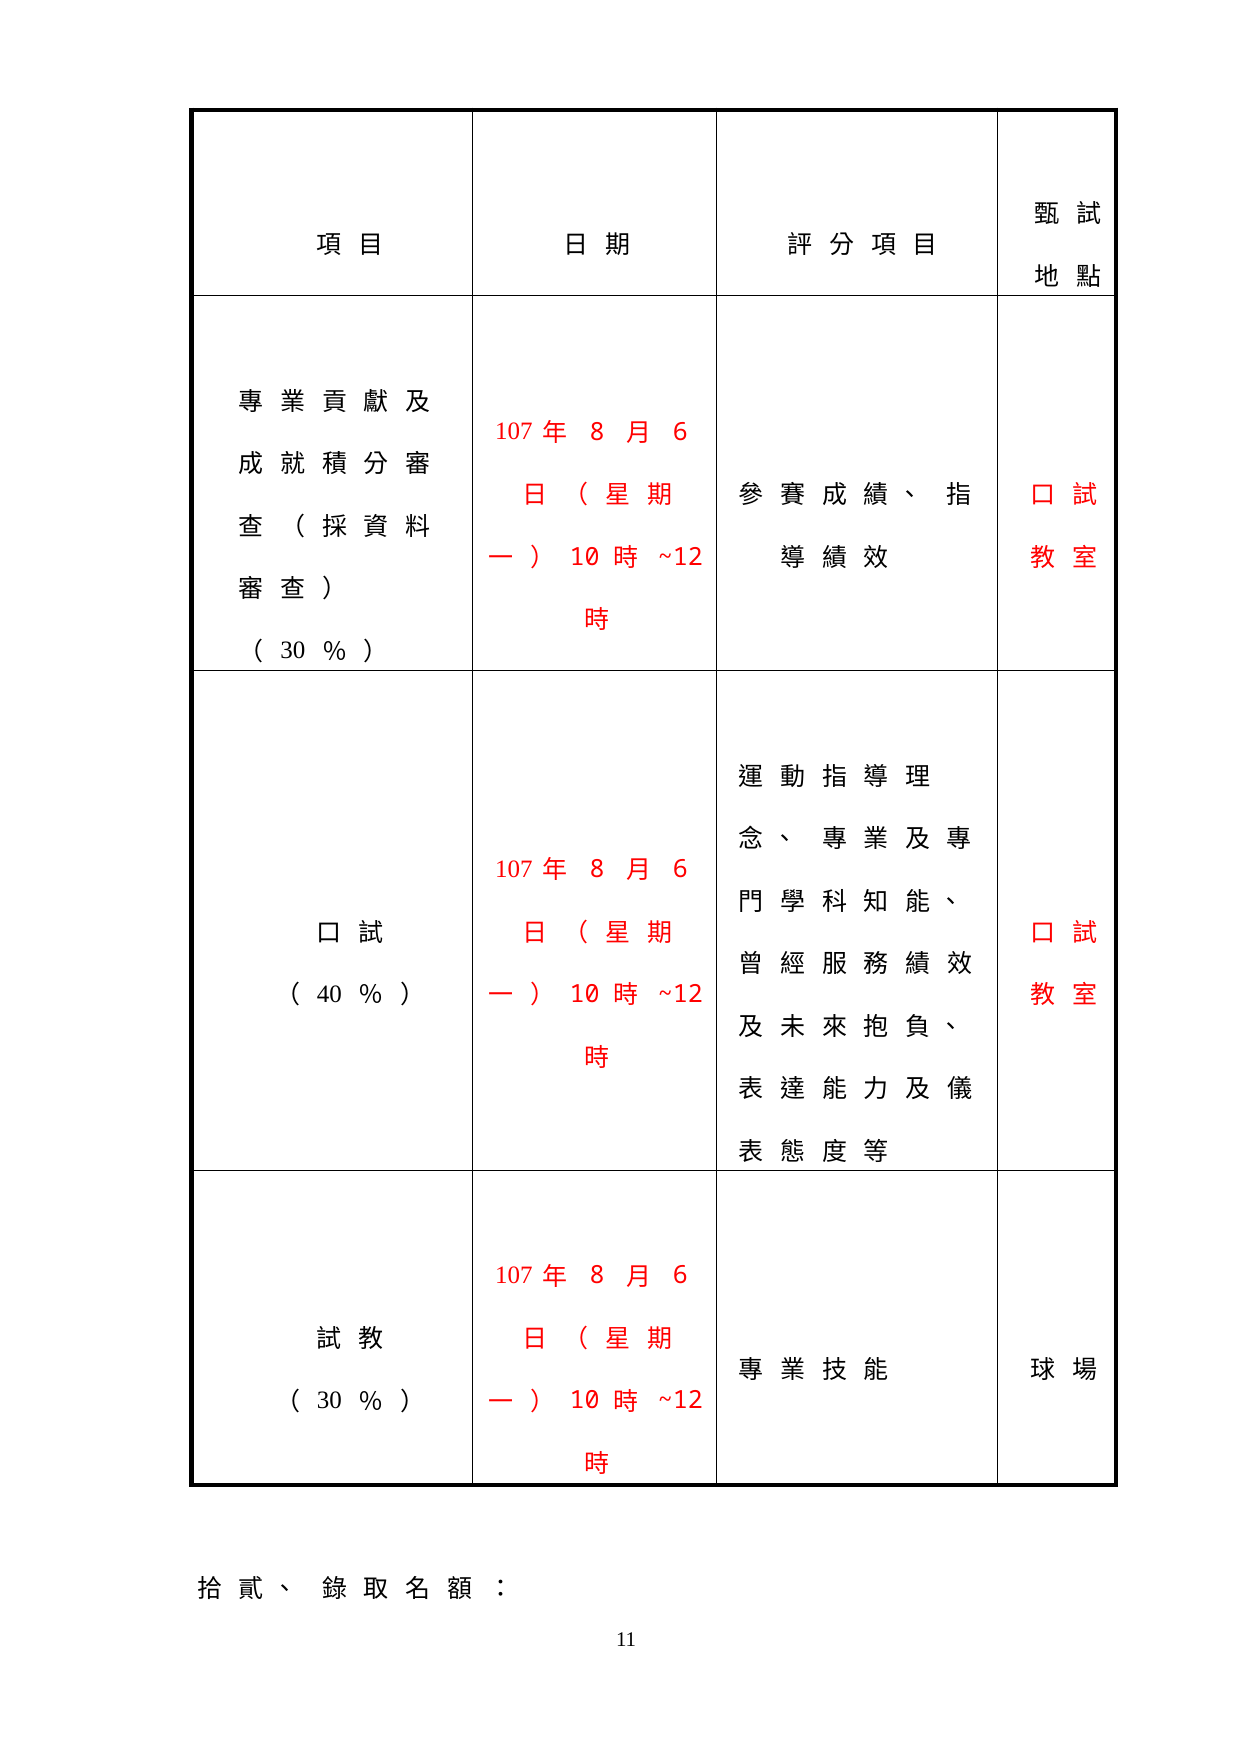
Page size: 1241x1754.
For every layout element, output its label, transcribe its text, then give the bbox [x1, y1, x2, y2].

table_header 甄試地點 [998, 112, 1114, 295]
table_cell 球場 [998, 1171, 1114, 1483]
table_cell 運動指導理念、專業及專門學科知能、曾經服務績效及未來抱負、表達能力及儀表態度等 [717, 671, 997, 1170]
table_cell 口試教室 [998, 296, 1114, 670]
table_cell 107年8月6日（星期一）10時~12時 [473, 671, 716, 1170]
table_cell 107年8月6日（星期一）10時~12時 [473, 296, 716, 670]
table_cell 口試教室 [998, 671, 1114, 1170]
table_cell 試教（30％） [194, 1171, 472, 1483]
table_header 日期 [473, 112, 716, 295]
table_header 項目 [194, 112, 472, 295]
table_cell 107年8月6日（星期一）10時~12時 [473, 1171, 716, 1483]
table_header 評分項目 [717, 112, 997, 295]
table_cell 專業貢獻及成就積分審查（採資料審查）（30％） [194, 296, 472, 670]
text 拾貳、錄取名額： [188, 1545, 1063, 1608]
table_cell 口試（40％） [194, 671, 472, 1170]
table_cell 參賽成績、指導績效 [717, 296, 997, 670]
table_cell 專業技能 [717, 1171, 997, 1483]
